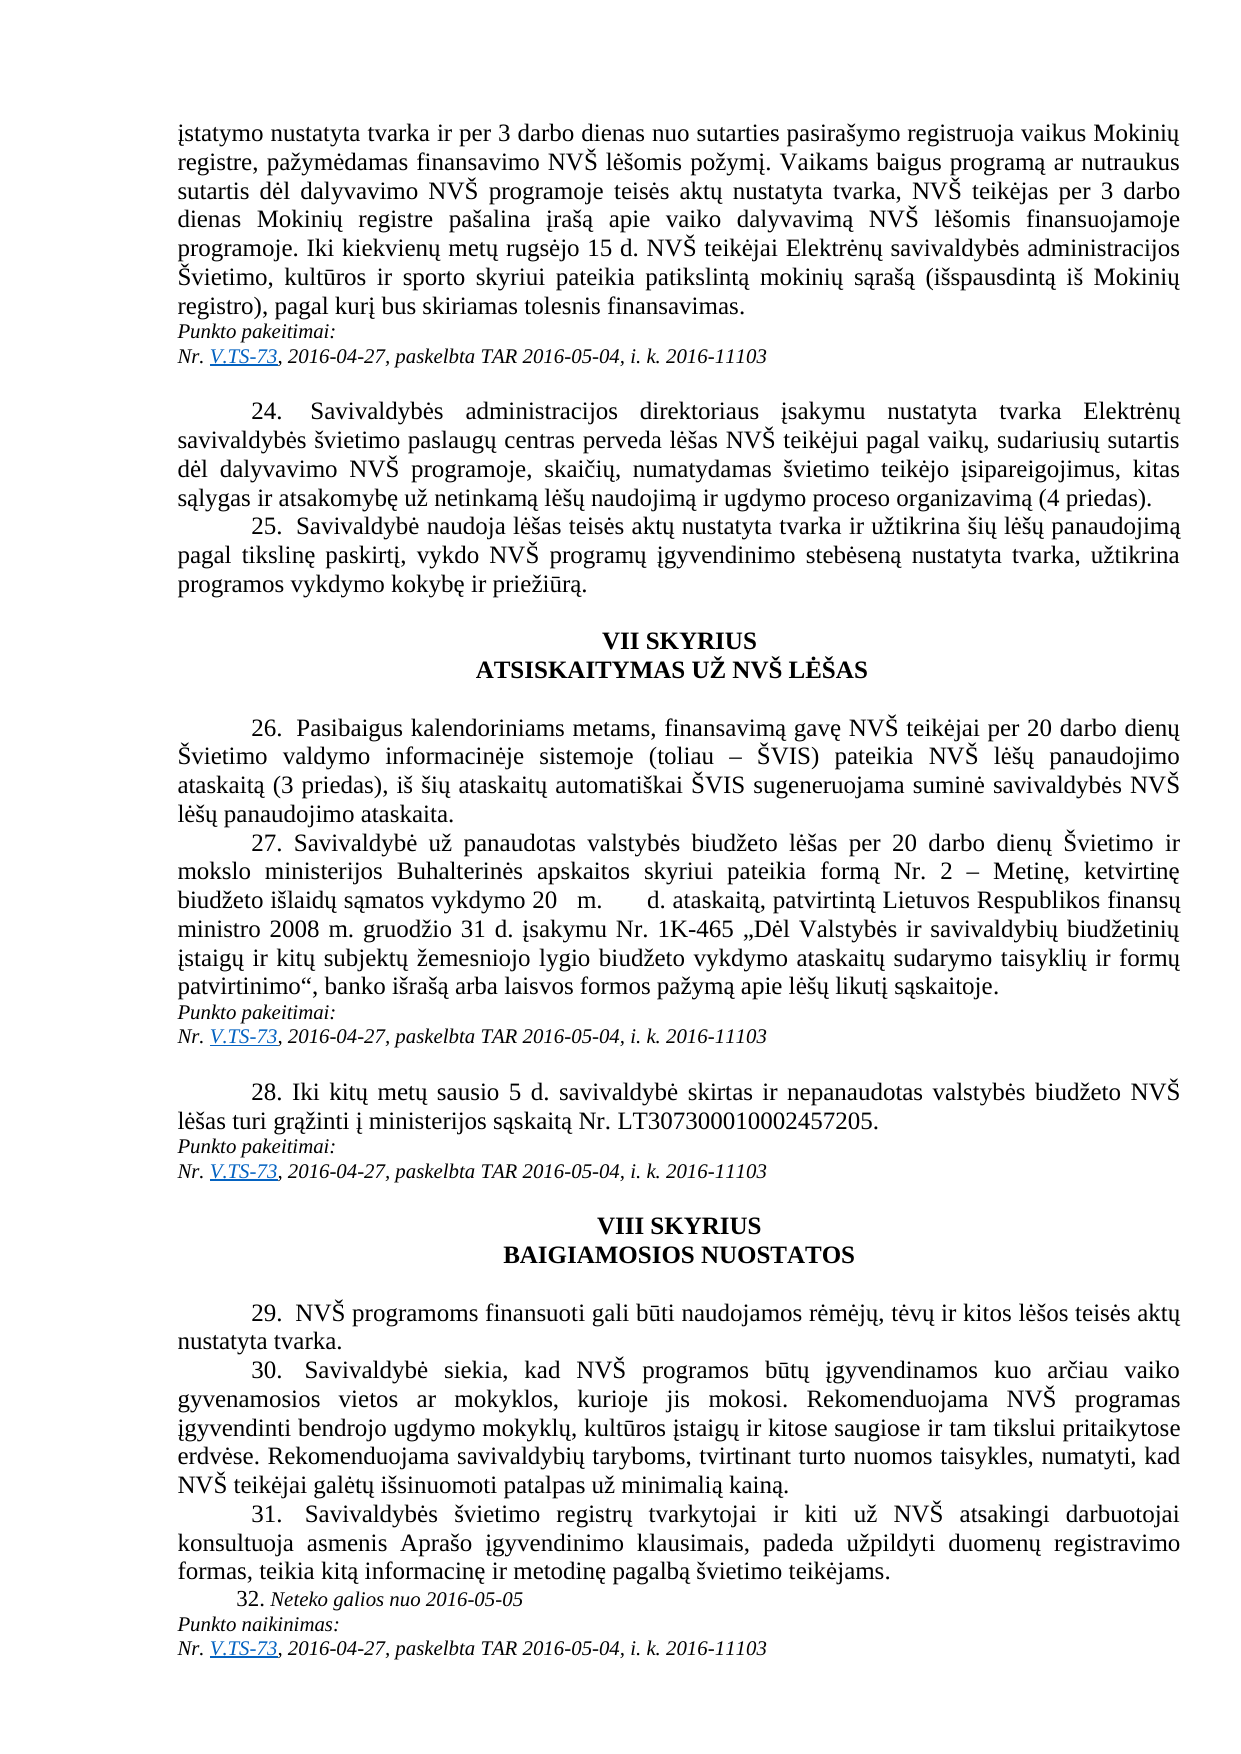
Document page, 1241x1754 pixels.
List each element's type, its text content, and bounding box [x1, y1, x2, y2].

text 31. Savivaldybės švietimo registrų tvarkytojai ir kiti už NVŠ atsakingi darbuotojai konsultuoja asmenis Aprašo įgyvendinimo klausimais, padeda užpildyti duomenų registravimo formas, teikia kitą informacinę ir metodinę pagalbą švietimo teikėjams. [177, 1499, 1181, 1585]
text Nr. V.TS-73, 2016-04-27, paskelbta TAR 2016-05-04, i. k. 2016-11103 [177, 1158, 1181, 1183]
text Nr. V.TS-73, 2016-04-27, paskelbta TAR 2016-05-04, i. k. 2016-11103 [177, 1024, 1181, 1048]
text BAIGIAMOSIOS NUOSTATOS [177, 1240, 1181, 1269]
text VIII SKYRIUS [177, 1211, 1181, 1240]
text VII SKYRIUS [177, 626, 1181, 655]
text įstatymo nustatyta tvarka ir per 3 darbo dienas nuo sutarties pasirašymo registruoja vaikus Mokinių registre, pažymėdamas finansavimo NVŠ lėšomis požymį. Vaikams baigus programą ar nutraukus sutartis dėl dalyvavimo NVŠ programoje teisės aktų nustatyta tvarka, NVŠ teikėjas per 3 darbo dienas Mokinių registre pašalina įrašą apie vaiko dalyvavimą NVŠ lėšomis finansuojamoje programoje. Iki kiekvienų metų rugsėjo 15 d. NVŠ teikėjai Elektrėnų savivaldybės administracijos Švietimo, kultūros ir sporto skyriui pateikia patikslintą mokinių sąrašą (išspausdintą iš Mokinių registro), pagal kurį bus skiriamas tolesnis finansavimas. [177, 118, 1181, 319]
text Punkto pakeitimai: [177, 1134, 1181, 1158]
text 32. Neteko galios nuo 2016-05-05 [177, 1585, 1181, 1611]
text Nr. V.TS-73, 2016-04-27, paskelbta TAR 2016-05-04, i. k. 2016-11103 [177, 343, 1181, 368]
text Punkto pakeitimai: [177, 319, 1181, 343]
text 30. Savivaldybė siekia, kad NVŠ programos būtų įgyvendinamos kuo arčiau vaiko gyvenamosios vietos ar mokyklos, kurioje jis mokosi. Rekomenduojama NVŠ programas įgyvendinti bendrojo ugdymo mokyklų, kultūros įstaigų ir kitose saugiose ir tam tikslui pritaikytose erdvėse. Rekomenduojama savivaldybių taryboms, tvirtinant turto nuomos taisykles, numatyti, kad NVŠ teikėjai galėtų išsinuomoti patalpas už minimalią kainą. [177, 1355, 1181, 1499]
text 26. Pasibaigus kalendoriniams metams, finansavimą gavę NVŠ teikėjai per 20 darbo dienų Švietimo valdymo informacinėje sistemoje (toliau – ŠVIS) pateikia NVŠ lėšų panaudojimo ataskaitą (3 priedas), iš šių ataskaitų automatiškai ŠVIS sugeneruojama suminė savivaldybės NVŠ lėšų panaudojimo ataskaita. [177, 713, 1181, 828]
text 25. Savivaldybė naudoja lėšas teisės aktų nustatyta tvarka ir užtikrina šių lėšų panaudojimą pagal tikslinę paskirtį, vykdo NVŠ programų įgyvendinimo stebėseną nustatyta tvarka, užtikrina programos vykdymo kokybę ir priežiūrą. [177, 511, 1181, 598]
text 29. NVŠ programoms finansuoti gali būti naudojamos rėmėjų, tėvų ir kitos lėšos teisės aktų nustatyta tvarka. [177, 1298, 1181, 1355]
text Nr. V.TS-73, 2016-04-27, paskelbta TAR 2016-05-04, i. k. 2016-11103 [177, 1636, 1181, 1659]
text ATSISKAITYMAS UŽ NVŠ LĖŠAS [162, 655, 1181, 684]
text 28. Iki kitų metų sausio 5 d. savivaldybė skirtas ir nepanaudotas valstybės biudžeto NVŠ lėšas turi grąžinti į ministerijos sąskaitą Nr. LT307300010002457205. [177, 1077, 1181, 1134]
text Punkto naikinimas: [177, 1611, 1181, 1636]
text 27. Savivaldybė už panaudotas valstybės biudžeto lėšas per 20 darbo dienų Švietimo ir mokslo ministerijos Buhalterinės apskaitos skyriui pateikia formą Nr. 2 – Metinę, ketvirtinę biudžeto išlaidų sąmatos vykdymo 20 m. d. ataskaitą, patvirtintą Lietuvos Respublikos finansų ministro 2008 m. gruodžio 31 d. įsakymu Nr. 1K-465 „Dėl Valstybės ir savivaldybių biudžetinių įstaigų ir kitų subjektų žemesniojo lygio biudžeto vykdymo ataskaitų sudarymo taisyklių ir formų patvirtinimo“, banko išrašą arba laisvos formos pažymą apie lėšų likutį sąskaitoje. [177, 828, 1181, 1000]
text 24. Savivaldybės administracijos direktoriaus įsakymu nustatyta tvarka Elektrėnų savivaldybės švietimo paslaugų centras perveda lėšas NVŠ teikėjui pagal vaikų, sudariusių sutartis dėl dalyvavimo NVŠ programoje, skaičių, numatydamas švietimo teikėjo įsipareigojimus, kitas sąlygas ir atsakomybę už netinkamą lėšų naudojimą ir ugdymo proceso organizavimą (4 priedas). [177, 396, 1181, 511]
text Punkto pakeitimai: [177, 1000, 1181, 1024]
